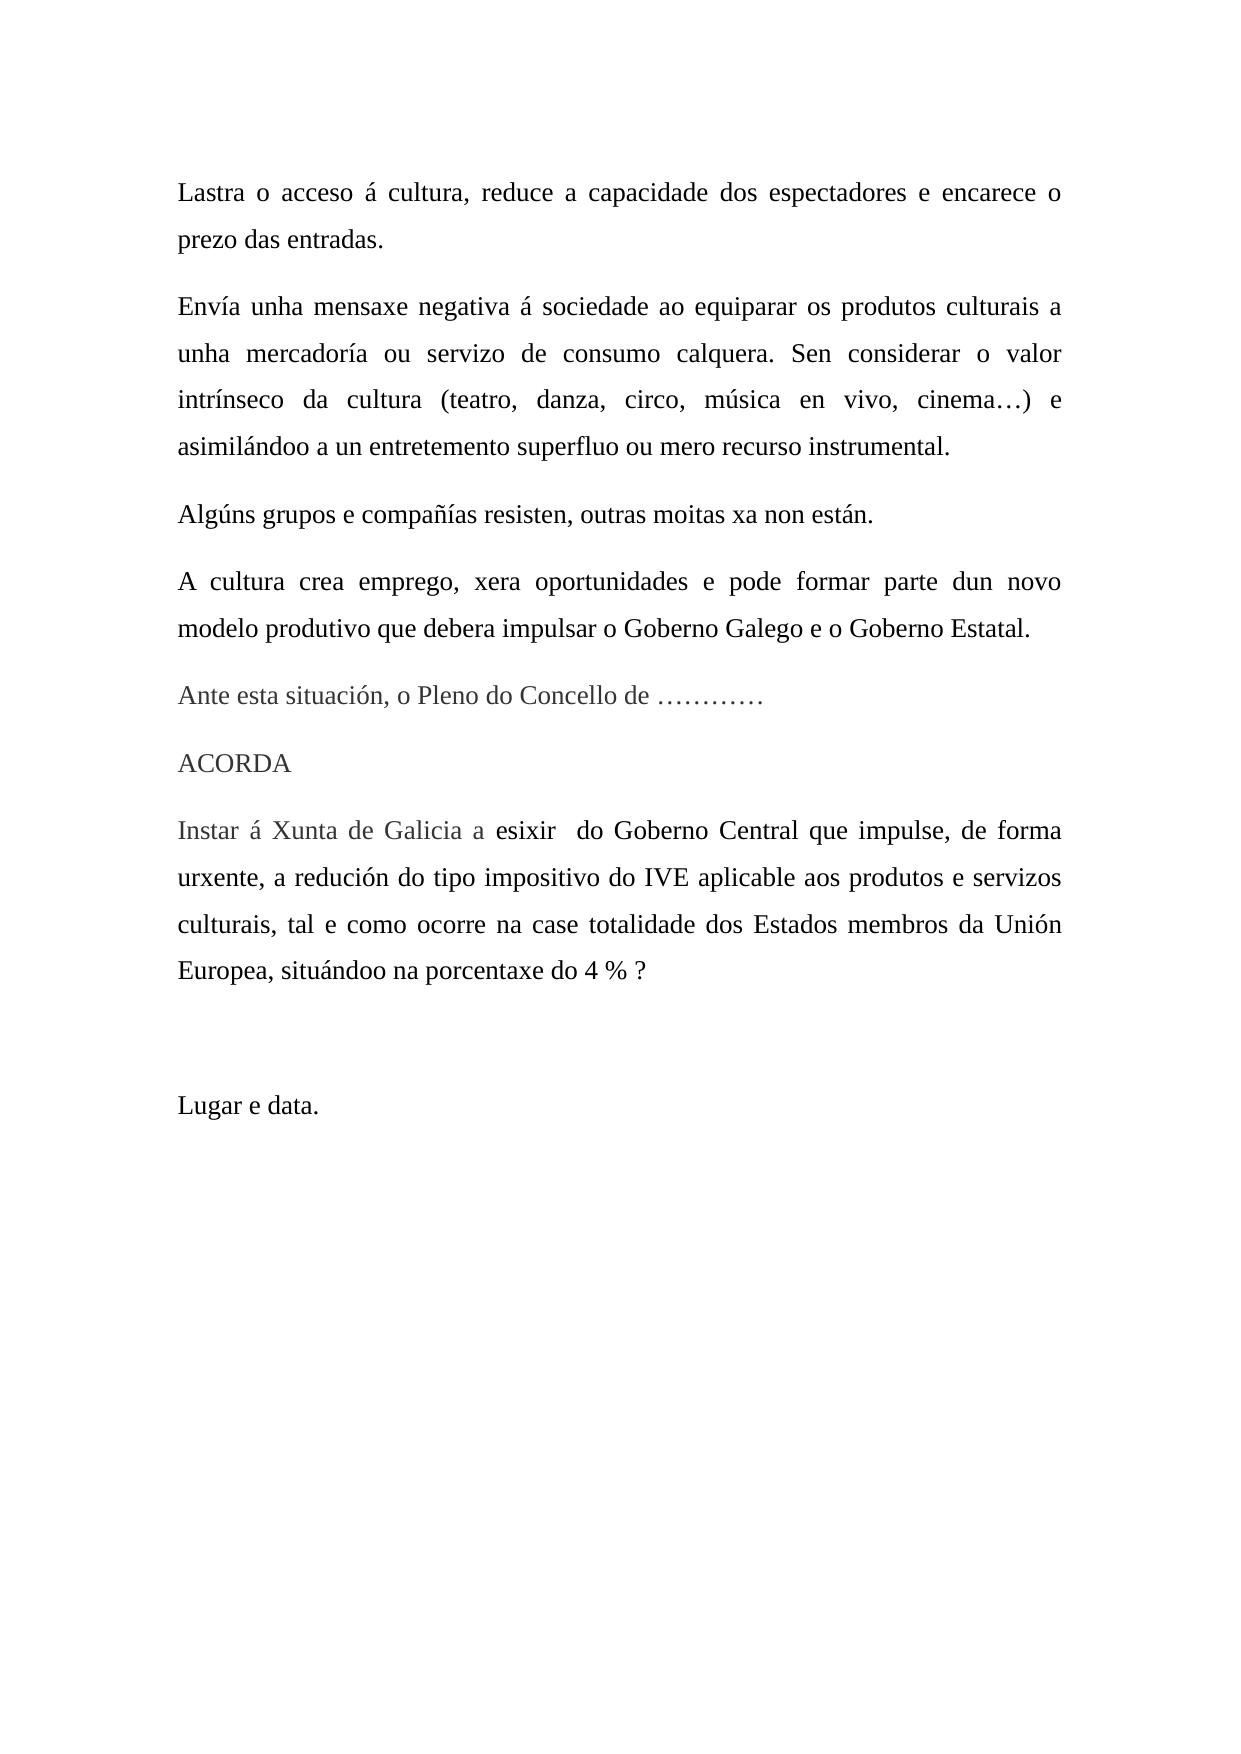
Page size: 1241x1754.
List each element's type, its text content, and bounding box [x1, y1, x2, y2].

text Instar á Xunta de Galicia a esixir do Goberno Central que impulse, de forma urxente, a redución do tipo impositivo do IVE aplicable aos produtos e servizos culturais, tal e como ocorre na case totalidade dos Estados membros da Unión Europea, situándoo na porcentaxe do 4 % ? [177, 814, 1063, 986]
text ACORDA [177, 747, 1063, 778]
text Algúns grupos e compañías resisten, outras moitas xa non están. [177, 498, 1063, 529]
text Lugar e data. [177, 1089, 1063, 1121]
text Ante esta situación, o Pleno do Concello de ………… [177, 679, 1063, 711]
text A cultura crea emprego, xera oportunidades e pode formar parte dun novo modelo produtivo que debera impulsar o Goberno Galego e o Goberno Estatal. [177, 565, 1063, 643]
text Lastra o acceso á cultura, reduce a capacidade dos espectadores e encarece o prezo das entradas. [177, 176, 1063, 254]
text Envía unha mensaxe negativa á sociedade ao equiparar os produtos culturais a unha mercadoría ou servizo de consumo calquera. Sen considerar o valor intrínseco da cultura (teatro, danza, circo, música en vivo, cinema…) e asimilándoo a un entretemento superfluo ou mero recurso instrumental. [177, 290, 1063, 461]
